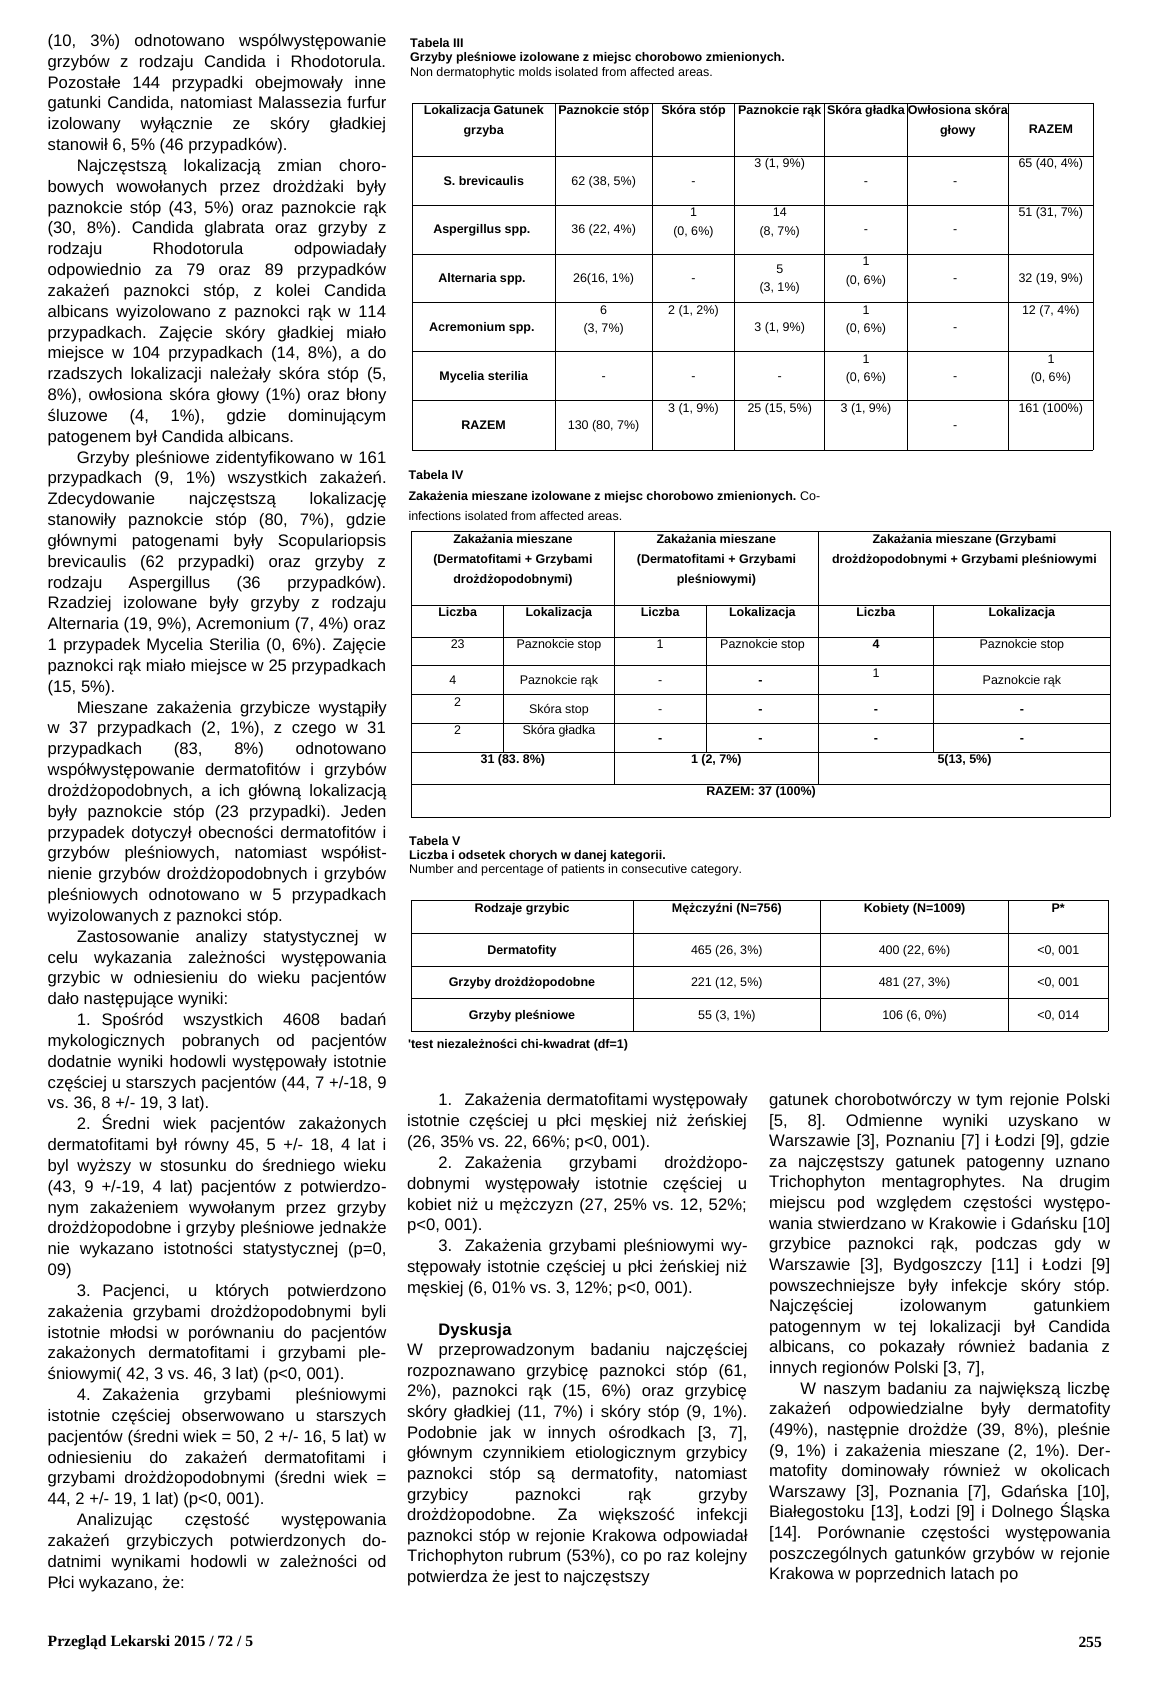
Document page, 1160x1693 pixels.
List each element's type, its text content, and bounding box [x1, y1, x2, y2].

table_cell - [908, 157, 1008, 205]
table_cell - [615, 666, 706, 694]
table_cell 65 (40, 4%) [1009, 157, 1093, 205]
table_cell - [825, 157, 907, 205]
table_cell 31 (83. 8%) [412, 753, 614, 784]
table_cell - [707, 724, 818, 752]
table_cell - [819, 724, 933, 752]
table_cell 3 (1, 9%) [653, 401, 734, 450]
table_cell 161 (100%) [1009, 401, 1093, 450]
table_cell 2 [412, 724, 503, 752]
subtitle Dyskusja [407, 1319, 747, 1338]
text Tabela IV [408, 468, 838, 482]
table_cell Paznokcie stop [707, 638, 818, 665]
table_cell Lokalizacja [707, 606, 818, 637]
table_cell - [908, 401, 1008, 450]
table_cell 3 (1, 9%) [735, 303, 824, 351]
table_cell 36 (22, 4%) [556, 206, 652, 254]
text Mieszane zakażenia grzybicze wystą­piły w 37 przypadkach (2, 1%), z czego w 31 przypadkach (83, 8%) odnotowano współwystępowanie dermatofitów i grzybów drożdżopodobnych, a ich główną lokalizacją były paznokcie stóp (23 przypadki). Jeden przypadek dotyczył obecności dermatofitów i grzybów pleśniowych, natomiast współist­nienie grzybów drożdżopodobnych i grzybów pleśniowych odnotowano w 5 przypadkach wyizolowanych z paznokci stóp. [47, 697, 386, 925]
table_header Owłosiona skóra głowy [908, 104, 1008, 156]
table_cell 130 (80, 7%) [556, 401, 652, 450]
table_header Skóra gładka [825, 104, 907, 156]
table_cell Acremonium spp. [413, 303, 555, 351]
table_cell 6 (3, 7%) [556, 303, 652, 351]
table_cell Paznokcie rąk [934, 666, 1110, 694]
table_cell 23 [412, 638, 503, 665]
table_header P* [1009, 901, 1108, 933]
table_cell 481 (27, 3%) [821, 967, 1008, 998]
table_cell 1 (0, 6%) [653, 206, 734, 254]
table_cell Paznokcie stop [504, 638, 614, 665]
table_cell Paznokcie rąk [504, 666, 614, 694]
table_cell 51 (31, 7%) [1009, 206, 1093, 254]
table_header Zakażania mieszane (Dermatofitami + Grzybami drożdżopodobnymi) [412, 532, 614, 605]
table_cell <0, 001 [1009, 967, 1108, 998]
table_header Lokalizacja Gatunek grzyba [413, 104, 555, 156]
table_header Zakażania mieszane (Dermatofitami + Grzybami pleśniowymi) [615, 532, 818, 605]
table_cell - [707, 666, 818, 694]
text W naszym badaniu za największą liczbę zakażeń odpowiedzialne były dermatofity (49%), następnie drożdże (39, 8%), pleśnie (9, 1%) i zakażenia mieszane (2, 1%). Der­matofity dominowały również w okolicach Warszawy [3], Poznania [7], Gdańska [10], Białegostoku [13], Łodzi [9] i Dolnego Śląska [14]. Porównanie częstości występowania poszczególnych gatunków grzybów w rejonie Krakowa w poprzednich latach po­ [769, 1378, 1110, 1583]
table_cell - [653, 157, 734, 205]
table_cell Aspergillus spp. [413, 206, 555, 254]
table_cell 1 (0, 6%) [1009, 352, 1093, 400]
table_cell - [825, 206, 907, 254]
text Grzyby pleśniowe zidentyfikowano w 161 przypadkach (9, 1%) wszystkich zaka­żeń. Zdecydowanie najczęstszą lokalizację stanowiły paznokcie stóp (80, 7%), gdzie głównymi patogenami były Scopulariopsis brevicaulis (62 przypadki) oraz grzyby z rodzaju Aspergillus (36 przypadków). Rzadziej izolowane były grzyby z rodzaju Alternaria (19, 9%), Acremonium (7, 4%) oraz 1 przypadek Mycelia Sterilia (0, 6%). Zajęcie paznokci rąk miało miejsce w 25 przypadkach (15, 5%). [47, 447, 386, 696]
table_header RAZEM [1009, 104, 1093, 156]
table_cell Grzyby drożdżopodobne [412, 967, 633, 998]
text 'test niezależności chi-kwadrat (df=1) [408, 1037, 656, 1051]
table_cell 55 (3, 1%) [634, 999, 820, 1031]
table_cell 25 (15, 5%) [735, 401, 824, 450]
text Number and percentage of patients in consecutive category. [409, 862, 777, 876]
table_cell 32 (19, 9%) [1009, 255, 1093, 302]
table_cell - [653, 255, 734, 302]
text Grzyby pleśniowe izolowane z miejsc chorobowo zmienionych. [410, 50, 825, 64]
table_header Mężczyźni (N=756) [634, 901, 820, 933]
table_cell Paznokcie stop [934, 638, 1110, 665]
table_cell 1 [819, 666, 933, 694]
table_cell - [707, 695, 818, 723]
list Spośród wszystkich 4608 badań mykologicznych pobranych od pacjentów dodatnie wyniki hodowli występowały istot­nie częściej u starszych pacjentów (44, 7 +/-18, 9 vs. 36, 8 +/- 19, 3 lat). [47, 1010, 386, 1112]
table_header Skóra stóp [653, 104, 734, 156]
table_cell - [908, 303, 1008, 351]
table_cell 3 (1, 9%) [825, 401, 907, 450]
table_cell 4 [412, 666, 503, 694]
text Zastosowanie analizy statystycznej w celu wykazania zależności występowania grzybic w odniesieniu do wieku pacjentów dało następujące wyniki: [47, 927, 386, 1008]
text Najczęstszą lokalizacją zmian choro­bowych wowołanych przez drożdżaki były paznokcie stóp (43, 5%) oraz paznokcie rąk (30, 8%). Candida glabrata oraz grzy­by z rodzaju Rhodotorula odpowiadały odpowiednio za 79 oraz 89 przypadków zakażeń paznokci stóp, z kolei Candida albicans wyizolowano z paznokci rąk w 114 przypadkach. Zajęcie skóry gładkiej miało miejsce w 104 przypadkach (14, 8%), a do rzadszych lokalizacji należały skóra stóp (5, 8%), owłosiona skóra głowy (1%) oraz błony śluzowe (4, 1%), gdzie dominującym patogenem był Candida albicans. [47, 156, 386, 446]
table_cell Liczba [819, 606, 933, 637]
table_cell Liczba [412, 606, 503, 637]
table_header Rodzaje grzybic [412, 901, 633, 933]
table_cell - [934, 695, 1110, 723]
table_header Paznokcie rąk [735, 104, 824, 156]
list Średni wiek pacjentów zakażonych dermatofitami był równy 45, 5 +/- 18, 4 lat i byl wyższy w stosunku do średniego wieku (43, 9 +/-19, 4 lat) pacjentów z potwierdzo­nym zakażeniem wywołanym przez grzyby drożdżopodobne i grzyby pleśniowe jed­nakże nie wykazano istotności statystycznej (p=0, 09) [47, 1114, 386, 1279]
table_cell Skóra stop [504, 695, 614, 723]
list Zakażenia grzybami drożdżopo­dobnymi występowały istotnie częściej u kobiet niż u mężczyzn (27, 25% vs. 12, 52%; p<0, 001). [407, 1153, 747, 1234]
table_cell - [556, 352, 652, 400]
table_cell - [908, 352, 1008, 400]
table_cell 3 (1, 9%) [735, 157, 824, 205]
table_cell 26(16, 1%) [556, 255, 652, 302]
text Zakażenia mieszane izolowane z miejsc chorobowo zmienionych. Co-infections isolated from affected areas. [408, 488, 838, 523]
text Przegląd Lekarski 2015 / 72 / 5 [47, 1632, 273, 1650]
table_cell 2 (1, 2%) [653, 303, 734, 351]
table_cell RAZEM [413, 401, 555, 450]
table_cell Grzyby pleśniowe [412, 999, 633, 1031]
text 255 [1078, 1633, 1108, 1651]
table_cell - [615, 724, 706, 752]
table_cell 5 (3, 1%) [735, 255, 824, 302]
table_cell - [735, 352, 824, 400]
table_cell 4 [819, 638, 933, 665]
table_cell S. brevicaulis [413, 157, 555, 205]
text Analizując częstość występowania zakażeń grzybiczych potwierdzonych do­datnimi wynikami hodowli w zależności od Płci wykazano, że: [47, 1510, 386, 1592]
table_cell 1 [615, 638, 706, 665]
table_cell Lokalizacja [504, 606, 614, 637]
table_cell 465 (26, 3%) [634, 934, 820, 966]
table_cell 1 (0, 6%) [825, 255, 907, 302]
table_cell Skóra gładka [504, 724, 614, 752]
table_cell - [934, 724, 1110, 752]
text W przeprowadzonym badaniu najczę­ściej rozpoznawano grzybicę paznokci stóp (61, 2%), paznokci rąk (15, 6%) oraz grzybicę skóry gładkiej (11, 7%) i skóry stóp (9, 1%). Podobnie jak w innych ośrodkach [3, 7], głównym czynnikiem etiologicznym grzybicy paznokci stóp są dermatofity, natomiast grzybicy paznokci rąk grzyby drożdżopodobne. Za większość infekcji paznokci stóp w rejonie Krakowa odpowia­dał Trichophyton rubrum (53%), co po raz kolejny potwierdza że jest to najczęstszy [407, 1340, 747, 1586]
table_cell 400 (22, 6%) [821, 934, 1008, 966]
list Pacjenci, u których potwierdzono zakażenia grzybami drożdżopodobnymi byli istotnie młodsi w porównaniu do pacjentów zakażonych dermatofitami i grzybami ple- śniowymi( 42, 3 vs. 46, 3 lat) (p<0, 001). [47, 1281, 386, 1383]
text Tabela III [410, 36, 825, 50]
table_cell 1 (0, 6%) [825, 303, 907, 351]
table_cell 12 (7, 4%) [1009, 303, 1093, 351]
text gatunek chorobotwórczy w tym rejonie Polski [5, 8]. Odmienne wyniki uzyskano w Warszawie [3], Poznaniu [7] i Łodzi [9], gdzie za najczęstszy gatunek patogenny uznano Trichophyton mentagrophytes. Na drugim miejscu pod względem częstości występo­wania stwierdzano w Krakowie i Gdańsku [10] grzybice paznokci rąk, podczas gdy w Warszawie [3], Bydgoszczy [11] i Łodzi [9] powszechniejsze były infekcje skóry stóp. Najczęściej izolowanym gatunkiem patogennym w tej lokalizacji był Candida albicans, co pokazały również badania z innych regionów Polski [3, 7], [769, 1090, 1110, 1377]
text Liczba i odsetek chorych w danej kategorii. [409, 848, 777, 862]
table_cell Liczba [615, 606, 706, 637]
text Tabela V [409, 833, 777, 848]
text Non dermatophytic molds isolated from affected areas. [410, 64, 825, 79]
table_cell Lokalizacja [934, 606, 1110, 637]
table_cell 14 (8, 7%) [735, 206, 824, 254]
table_cell 106 (6, 0%) [821, 999, 1008, 1031]
table_cell 1 (0, 6%) [825, 352, 907, 400]
table_header Paznokcie stóp [556, 104, 652, 156]
table_cell - [908, 255, 1008, 302]
table_cell Dermatofity [412, 934, 633, 966]
table_cell - [615, 695, 706, 723]
table_cell Mycelia sterilia [413, 352, 555, 400]
table_header Kobiety (N=1009) [821, 901, 1008, 933]
table_cell 1 (2, 7%) [615, 753, 818, 784]
table_cell - [819, 695, 933, 723]
table_cell 62 (38, 5%) [556, 157, 652, 205]
list Zakażenia dermatofitami występowa­ły istotnie częściej u płci męskiej niż żeńskiej (26, 35% vs. 22, 66%; p<0, 001). [407, 1090, 747, 1151]
table_cell <0, 014 [1009, 999, 1108, 1031]
table_cell 5(13, 5%) [819, 753, 1110, 784]
list Zakażenia grzybami pleśniowymi istotnie częściej obserwowano u starszych pacjentów (średni wiek = 50, 2 +/- 16, 5 lat) w odniesieniu do zakażeń dermatofitami i grzybami drożdżopodobnymi (średni wiek = 44, 2 +/- 19, 1 lat) (p<0, 001). [47, 1385, 386, 1508]
table_cell - [653, 352, 734, 400]
text (10, 3%) odnotowano wspólwystępowanie grzybów z rodzaju Candida i Rhodotorula. Pozostałe 144 przypadki obejmowały inne gatunki Candida, natomiast Malassezia furfur izolowany wyłącznie ze skóry gładkiej stanowił 6, 5% (46 przypadków). [47, 31, 386, 154]
list Zakażenia grzybami pleśniowymi wy­stępowały istotnie częściej u płci żeńskiej niż męskiej (6, 01% vs. 3, 12%; p<0, 001). [407, 1236, 747, 1297]
table_cell - [908, 206, 1008, 254]
table_cell Alternaria spp. [413, 255, 555, 302]
table_cell 221 (12, 5%) [634, 967, 820, 998]
table_header Zakażania mieszane (Grzybami drożdżopodobnymi + Grzybami pleśniowymi [819, 532, 1110, 605]
table_cell 2 [412, 695, 503, 723]
table_cell RAZEM: 37 (100%) [412, 785, 1110, 817]
table_cell <0, 001 [1009, 934, 1108, 966]
